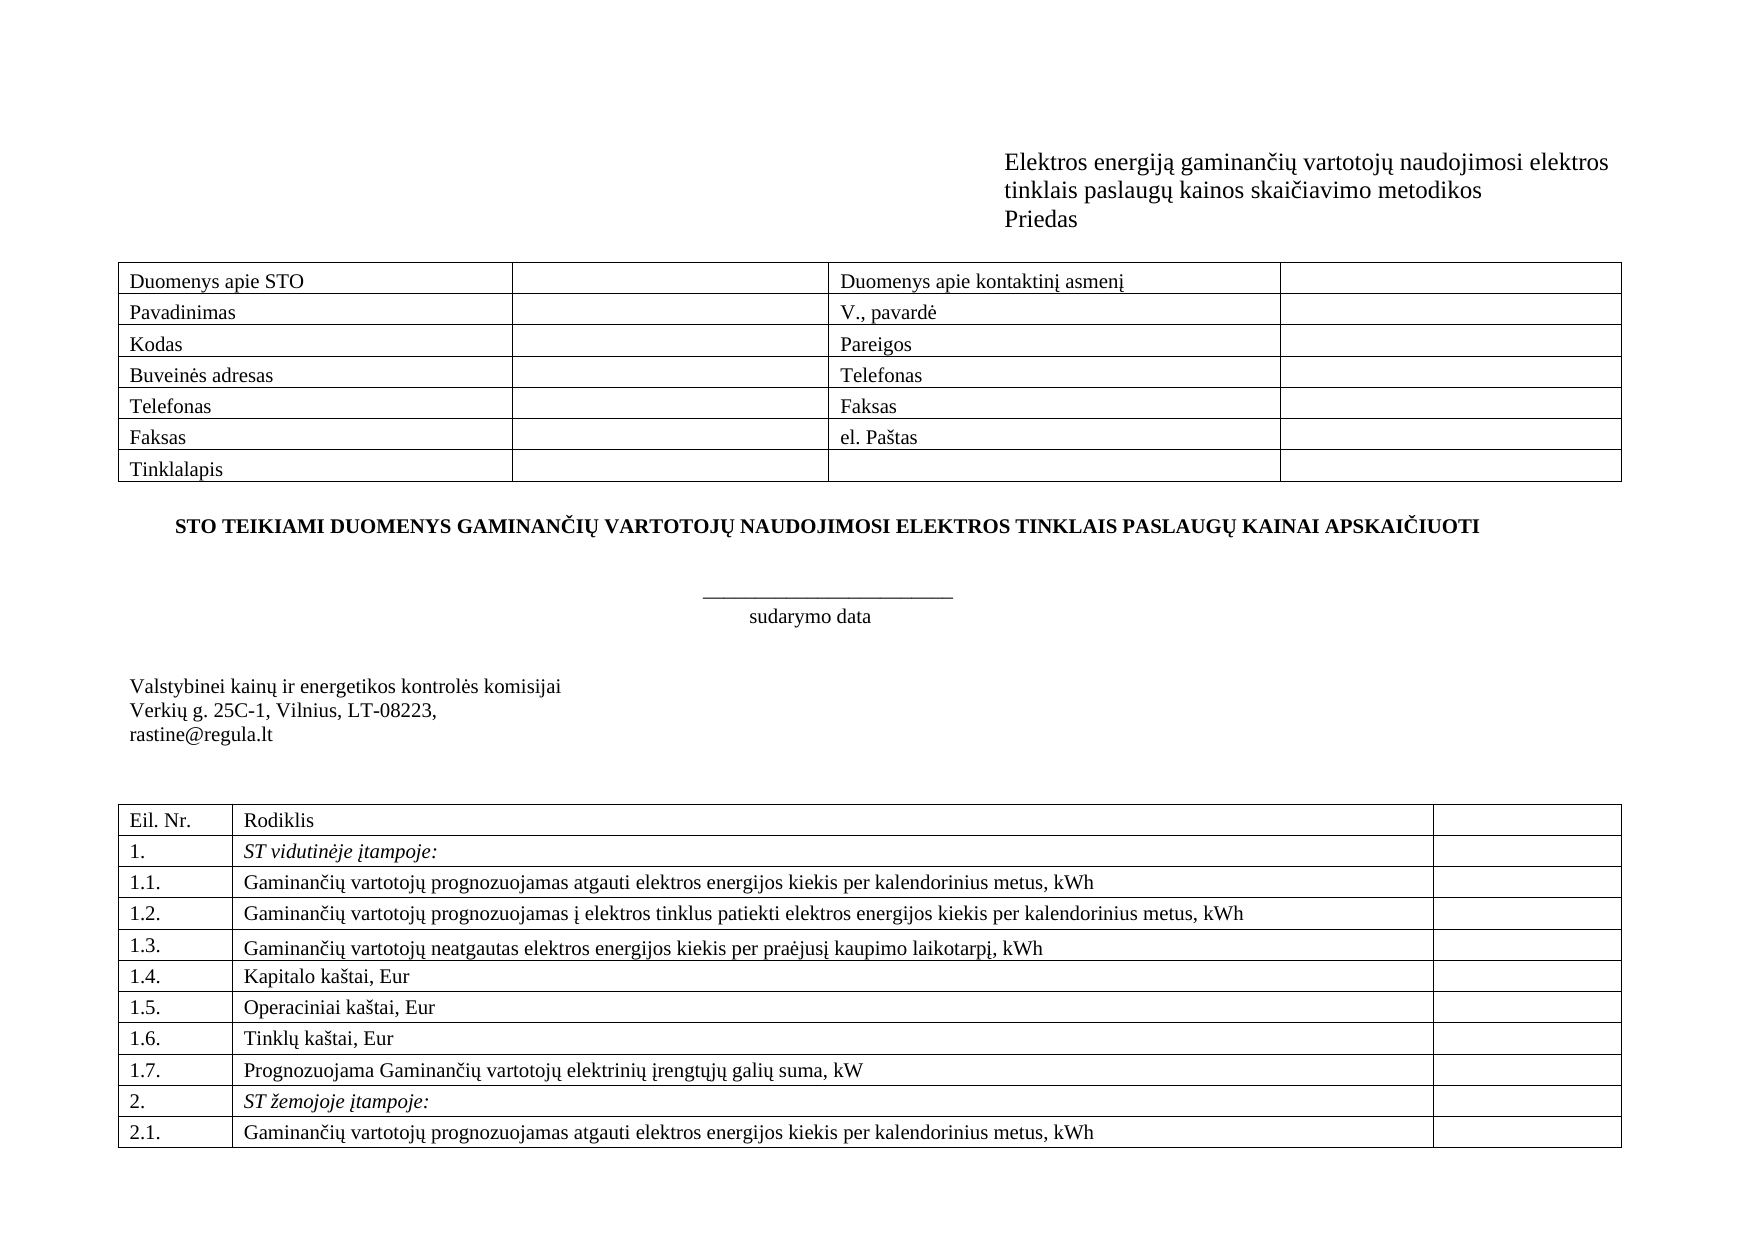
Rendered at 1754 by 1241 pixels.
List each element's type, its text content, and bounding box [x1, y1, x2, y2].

table_cell 1.3. [119, 930, 232, 960]
table_cell [1016, 635, 1190, 667]
table_cell [590, 542, 677, 573]
table_header [1281, 263, 1621, 293]
table_cell [513, 388, 828, 418]
table_header [1538, 510, 1621, 542]
table_cell [1281, 388, 1621, 418]
table_cell sudarymo data [118, 604, 1621, 635]
table_cell [829, 450, 1280, 481]
table_cell [1364, 542, 1451, 573]
table_cell [1434, 836, 1621, 866]
table_cell [678, 635, 928, 667]
table_cell Gaminančių vartotojų neatgautas elektros energijos kiekis per praėjusį kaupimo laikotarpį, kWh [233, 930, 1433, 960]
table_cell [1451, 542, 1538, 573]
table_cell Faksas [829, 388, 1280, 418]
table_cell [452, 635, 590, 667]
table_cell Buveinės adresas [119, 357, 512, 387]
text tinklais paslaugų kainos skaičiavimo metodikos [118, 176, 1621, 204]
table_header Duomenys apie kontaktinį asmenį [829, 263, 1280, 293]
table_cell el. Paštas [829, 419, 1280, 449]
table_cell [1434, 898, 1621, 928]
table_cell [678, 667, 928, 698]
table_cell Operaciniai kaštai, Eur [233, 992, 1433, 1022]
table_header STO TEIKIAMI DUOMENYS GAMINANČIŲ VARTOTOJŲ NAUDOJIMOSI ELEKTROS TINKLAIS PASLAUGŲ KAINAI APSKAIČIUOTI [118, 510, 1538, 542]
table_cell 2.1. [119, 1117, 232, 1147]
table_cell [146, 635, 173, 667]
table_cell [1281, 294, 1621, 324]
table_cell [1190, 635, 1277, 667]
table_cell Gaminančių vartotojų prognozuojamas į elektros tinklus patiekti elektros energijos kiekis per kalendorinius metus, kWh [233, 898, 1433, 928]
table_cell [118, 635, 146, 667]
table_cell [928, 542, 1016, 573]
table_cell [1364, 667, 1451, 698]
table_cell Faksas [119, 419, 512, 449]
table_cell [1281, 419, 1621, 449]
table_cell Telefonas [119, 388, 512, 418]
table_cell Kodas [119, 325, 512, 356]
table_cell 1. [119, 836, 232, 866]
table_header Rodiklis [233, 805, 1433, 835]
table_cell [513, 357, 828, 387]
table_cell [1277, 698, 1364, 746]
table_cell [1434, 867, 1621, 897]
table_cell [590, 667, 677, 698]
table_cell [1016, 542, 1190, 573]
table_cell [1190, 667, 1277, 698]
table_cell [313, 542, 452, 573]
table_cell 1.6. [119, 1023, 232, 1053]
table_cell Valstybinei kainų ir energetikos kontrolės komisijai [118, 667, 590, 698]
table_cell [1451, 635, 1538, 667]
table_cell [1538, 573, 1621, 604]
table_cell [1538, 635, 1621, 667]
table_cell [1281, 325, 1621, 356]
table_cell [452, 542, 590, 573]
table_header Duomenys apie STO [119, 263, 512, 293]
table_cell [513, 450, 828, 481]
table_cell [1190, 698, 1277, 746]
table_cell [678, 698, 928, 746]
table_cell [1364, 698, 1451, 746]
table_cell 1.1. [119, 867, 232, 897]
table_cell [590, 635, 677, 667]
table_cell [1190, 542, 1277, 573]
table_cell Tinklalapis [119, 450, 512, 481]
table_cell [313, 635, 452, 667]
table_cell [1277, 667, 1364, 698]
table_cell [1538, 698, 1621, 746]
table_cell [1281, 357, 1621, 387]
table_cell 1.5. [119, 992, 232, 1022]
table_cell [928, 698, 1016, 746]
table_cell [513, 294, 828, 324]
table_header [513, 263, 828, 293]
table_cell [678, 542, 928, 573]
table_cell Telefonas [829, 357, 1280, 387]
table_cell ST vidutinėje įtampoje: [233, 836, 1433, 866]
table_cell ________________________ [118, 573, 1538, 604]
table_cell [928, 635, 1016, 667]
table_cell [1434, 1117, 1621, 1147]
table_cell Pareigos [829, 325, 1280, 356]
table_cell [1434, 930, 1621, 960]
table_cell [1016, 667, 1190, 698]
table_cell [1434, 1055, 1621, 1085]
table_cell Pavadinimas [119, 294, 512, 324]
table_cell [173, 635, 313, 667]
table_cell 1.4. [119, 961, 232, 991]
text Priedas [118, 204, 1621, 233]
table_cell [590, 698, 677, 746]
table_cell Prognozuojama Gaminančių vartotojų elektrinių įrengtųjų galių suma, kW [233, 1055, 1433, 1085]
table_cell [1538, 542, 1621, 573]
table_cell [513, 325, 828, 356]
table_header Eil. Nr. [119, 805, 232, 835]
text Elektros energiją gaminančių vartotojų naudojimosi elektros [118, 147, 1621, 176]
table_cell [118, 542, 146, 573]
table_cell [1451, 698, 1538, 746]
table_cell [173, 542, 313, 573]
table_cell Verkių g. 25C-1, Vilnius, LT-08223, rastine@regula.lt [118, 698, 590, 746]
table_cell [1277, 542, 1364, 573]
table_cell 2. [119, 1086, 232, 1116]
table_cell ST žemojoje įtampoje: [233, 1086, 1433, 1116]
table_cell [513, 419, 828, 449]
table_cell [1281, 450, 1621, 481]
table_cell [1538, 667, 1621, 698]
table_cell Tinklų kaštai, Eur [233, 1023, 1433, 1053]
table_cell [1016, 698, 1190, 746]
table_cell 1.7. [119, 1055, 232, 1085]
table_cell Kapitalo kaštai, Eur [233, 961, 1433, 991]
table_cell [1434, 1023, 1621, 1053]
table_cell [1434, 961, 1621, 991]
table_cell [146, 542, 173, 573]
table_cell [1451, 667, 1538, 698]
table_cell 1.2. [119, 898, 232, 928]
table_cell V., pavardė [829, 294, 1280, 324]
table_cell Gaminančių vartotojų prognozuojamas atgauti elektros energijos kiekis per kalendorinius metus, kWh [233, 1117, 1433, 1147]
table_cell [928, 667, 1016, 698]
table_cell [1364, 635, 1451, 667]
table_cell [1277, 635, 1364, 667]
table_cell Gaminančių vartotojų prognozuojamas atgauti elektros energijos kiekis per kalendorinius metus, kWh [233, 867, 1433, 897]
table_header [1434, 805, 1621, 835]
table_cell [1434, 992, 1621, 1022]
table_cell [1434, 1086, 1621, 1116]
